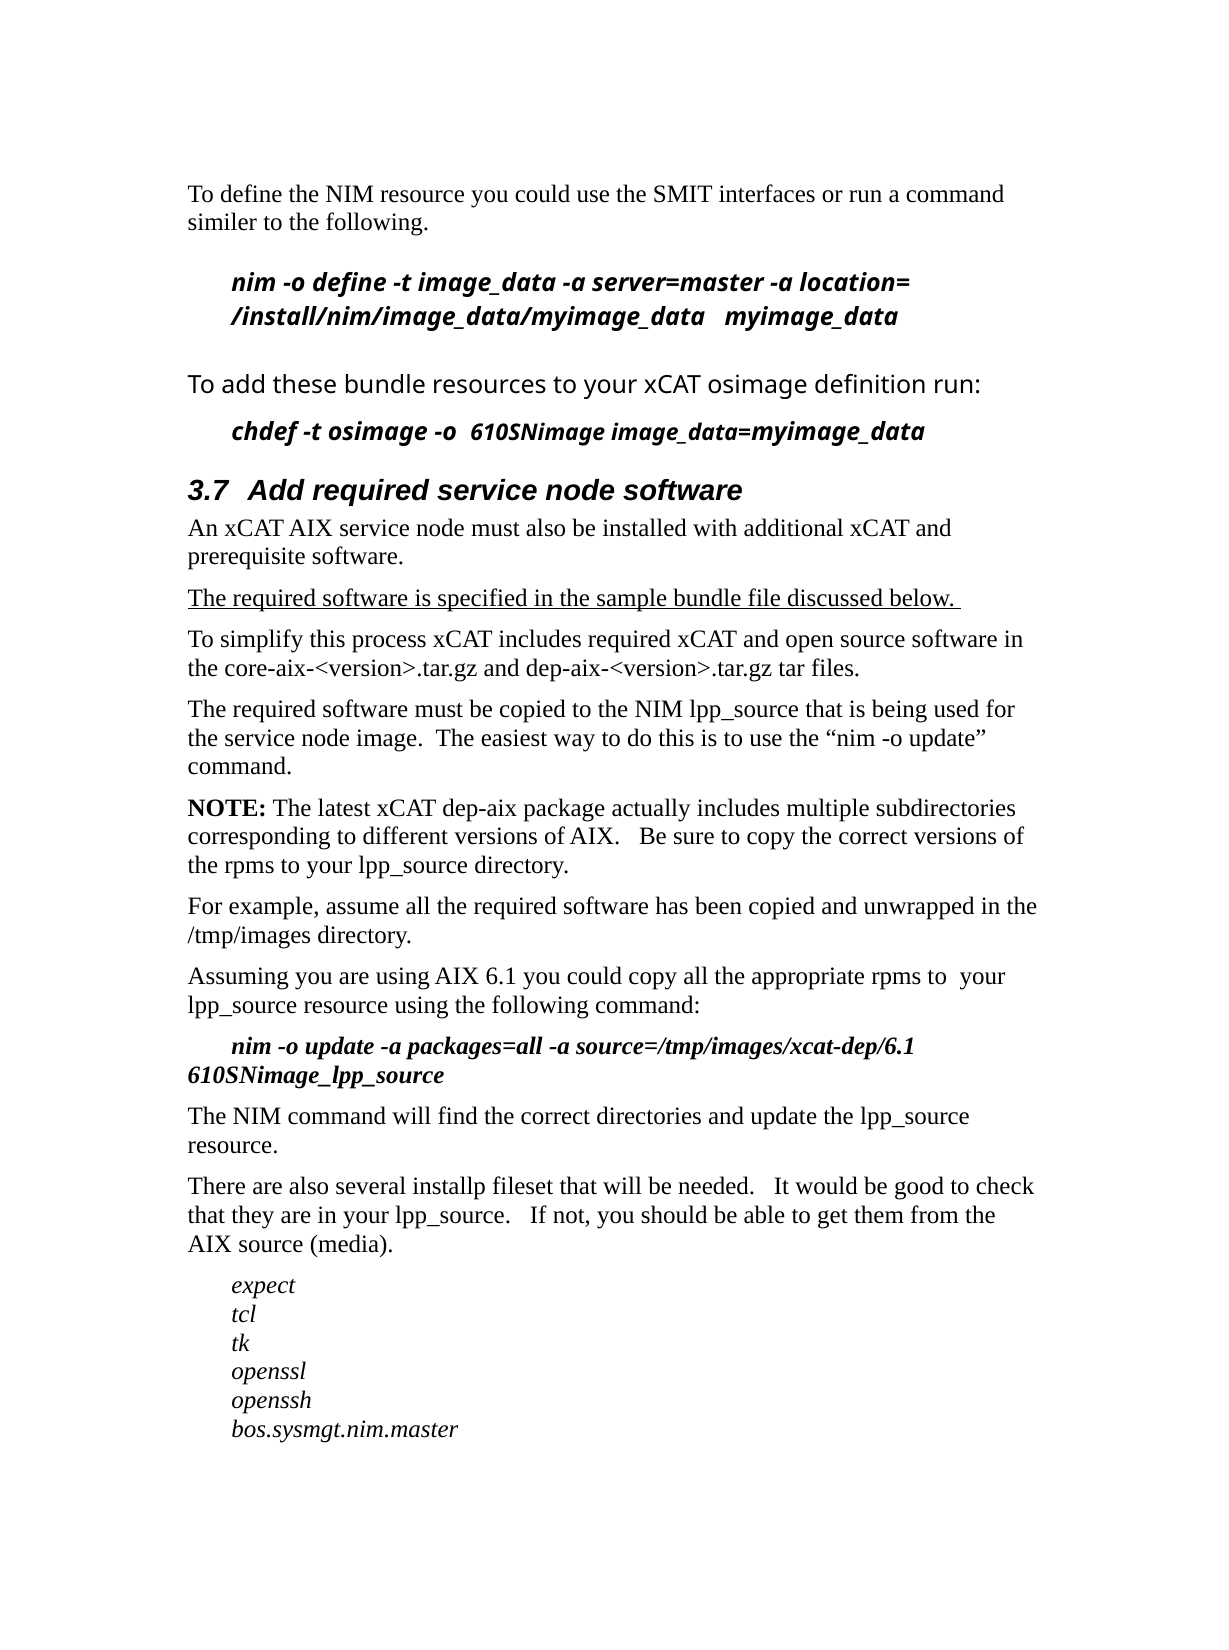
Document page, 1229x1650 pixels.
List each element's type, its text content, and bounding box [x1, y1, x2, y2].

text An xCAT AIX service node must also be installed with additional xCAT and prerequisite software. [187, 513, 1041, 570]
text To simplify this process xCAT includes required xCAT and open source software in the core-aix-<version>.tar.gz and dep-aix-<version>.tar.gz tar files. [187, 624, 1041, 681]
text The NIM command will find the correct directories and update the lpp_source resource. [187, 1101, 1041, 1159]
text expect [231, 1270, 1041, 1299]
text tcl [231, 1299, 1041, 1328]
text To define the NIM resource you could use the SMIT interfaces or run a command similer to the following. [187, 179, 1041, 236]
text nim -o update -a packages=all -a source=/tmp/images/xcat-dep/6.1 610SNimage_lpp_source [187, 1031, 1041, 1089]
text chdef -t osimage -o 610SNimage image_data=myimage_data [187, 414, 1041, 448]
text openssh [231, 1385, 1041, 1414]
text There are also several installp fileset that will be needed. It would be good to check that they are in your lpp_source. If not, you should be able to get them from the AIX source (media). [187, 1171, 1041, 1258]
subtitle Add required service node software [187, 473, 1041, 506]
text To add these bundle resources to your xCAT osimage definition run: [187, 367, 1041, 401]
text The required software is specified in the sample bundle file discussed below. [187, 583, 1041, 611]
text nim -o define -t image_data -a server=master -a location= /install/nim/image_data/myimage_data myimage_data [187, 265, 1041, 333]
text openssl [231, 1356, 1041, 1385]
text NOTE: The latest xCAT dep-aix package actually includes multiple subdirectories corresponding to different versions of AIX. Be sure to copy the correct versions of the rpms to your lpp_source directory. [187, 793, 1041, 879]
text tk [231, 1328, 1041, 1356]
text Assuming you are using AIX 6.1 you could copy all the appropriate rpms to your lpp_source resource using the following command: [187, 961, 1041, 1019]
text The required software must be copied to the NIM lpp_source that is being used for the service node image. The easiest way to do this is to use the “nim -o update” command. [187, 694, 1041, 780]
text bos.sysmgt.nim.master [231, 1414, 1041, 1443]
text For example, assume all the required software has been copied and unwrapped in the /tmp/images directory. [187, 891, 1041, 949]
